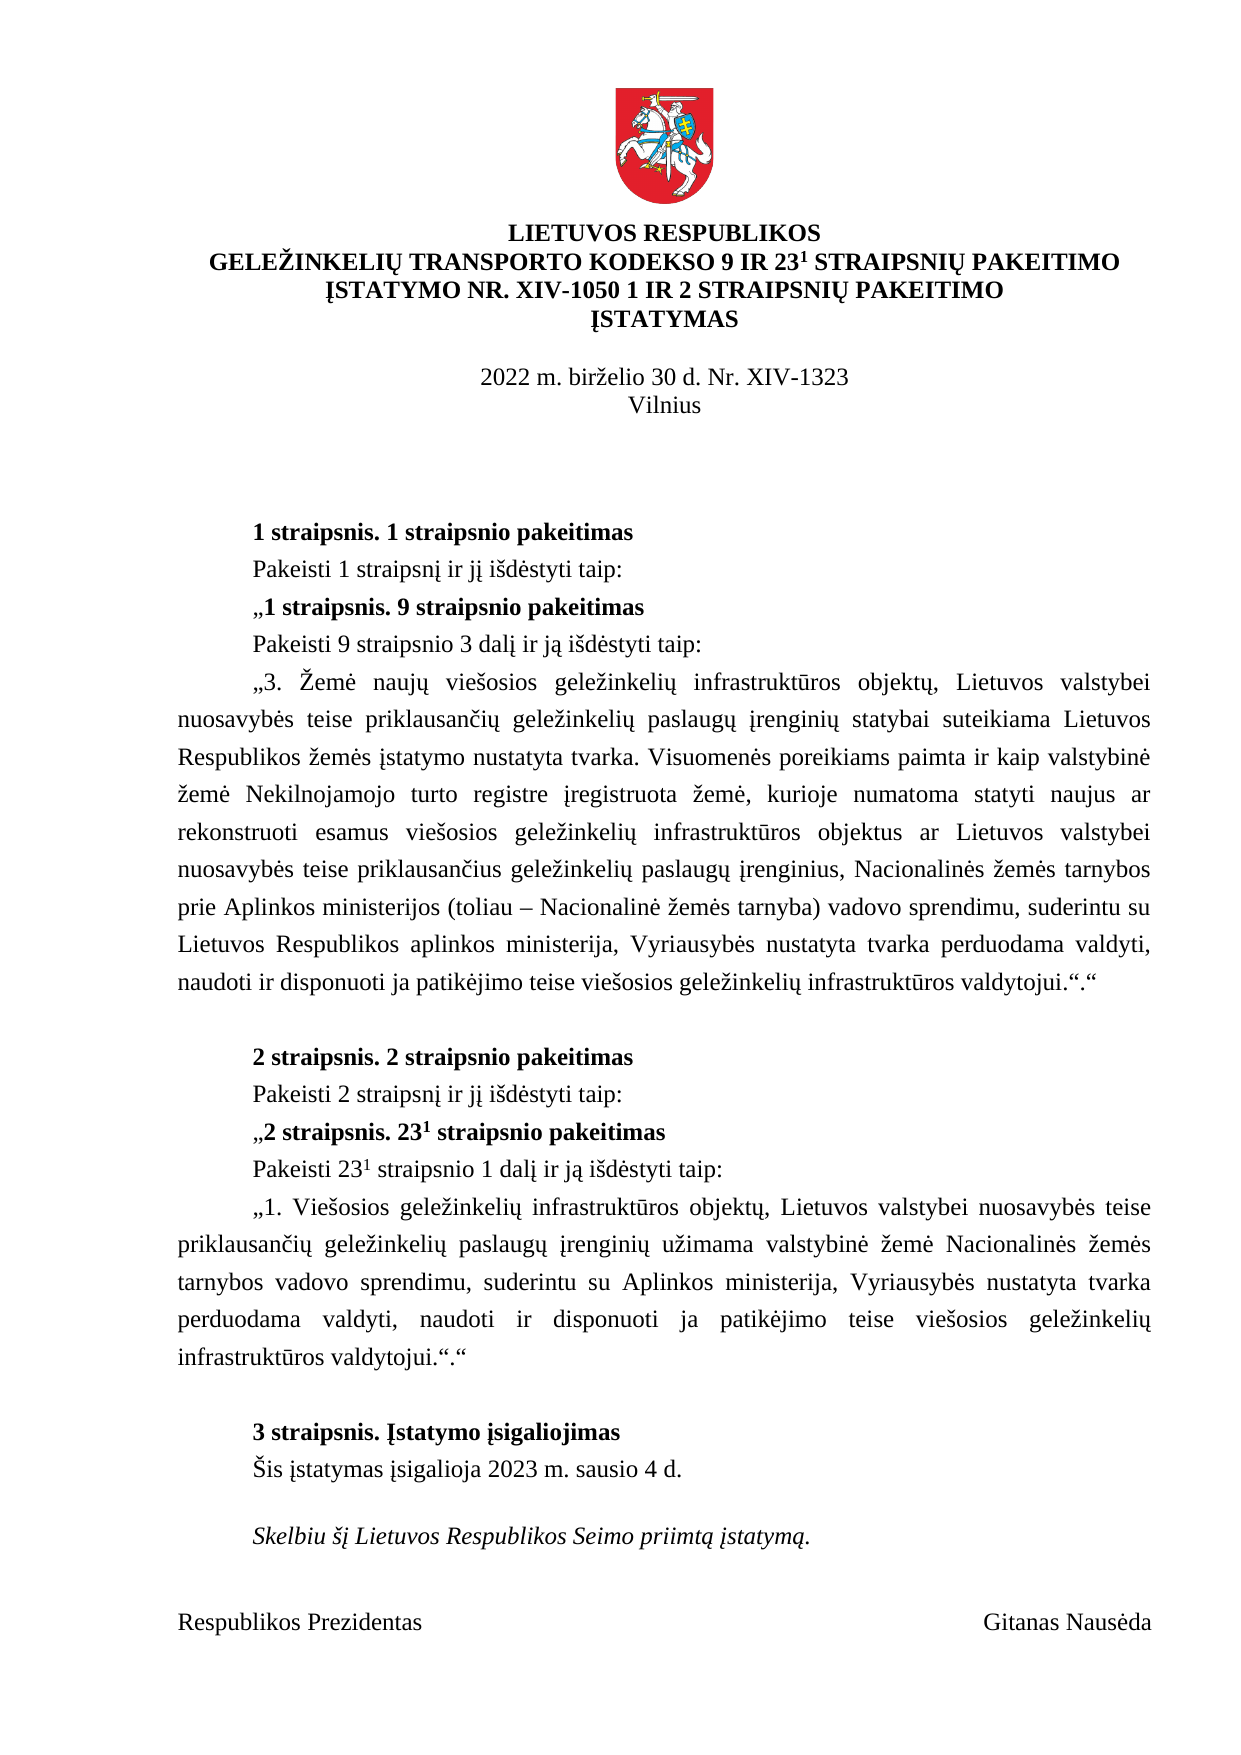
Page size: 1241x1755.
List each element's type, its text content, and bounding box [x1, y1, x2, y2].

text „2 straipsnis. 231 straipsnio pakeitimas [177, 1108, 1152, 1146]
text Pakeisti 231 straipsnio 1 dalį ir ją išdėstyti taip: [177, 1146, 1152, 1183]
text 3 straipsnis. Įstatymo įsigaliojimas [177, 1408, 1152, 1446]
text 1 straipsnis. 1 straipsnio pakeitimas [177, 508, 1152, 546]
text Pakeisti 1 straipsnį ir jį išdėstyti taip: [177, 546, 1152, 583]
text Vilnius [177, 390, 1152, 419]
text „1 straipsnis. 9 straipsnio pakeitimas [177, 583, 1152, 621]
text 2022 m. birželio 30 d. Nr. XIV-1323 [177, 362, 1152, 390]
text Skelbiu šį Lietuvos Respublikos Seimo priimtą įstatymą. [177, 1521, 1152, 1549]
text Respublikos Prezidentas Gitanas Nausėda [177, 1607, 1152, 1636]
text Šis įstatymas įsigalioja 2023 m. sausio 4 d. [177, 1446, 1152, 1483]
text LIETUVOS RESPUBLIKOS [177, 218, 1152, 247]
text „1. Viešosios geležinkelių infrastruktūros objektų, Lietuvos valstybei nuosavybės teise priklausančių geležinkelių paslaugų įrenginių užimama valstybinė žemė Nacionalinės žemės tarnybos vadovo sprendimu, suderintu su Aplinkos ministerija, Vyriausybės nustatyta tvarka perduodama valdyti, naudoti ir disponuoti ja patikėjimo teise viešosios geležinkelių infrastruktūros valdytojui.“.“ [177, 1183, 1152, 1371]
text 2 straipsnis. 2 straipsnio pakeitimas [177, 1033, 1152, 1071]
text GELEŽINKELIŲ TRANSPORTO KODEKSO 9 IR 231 STRAIPSNIŲ PAKEITIMO ĮSTATYMO NR. XIV-1050 1 IR 2 STRAIPSNIŲ PAKEITIMO [177, 247, 1152, 304]
text Pakeisti 9 straipsnio 3 dalį ir ją išdėstyti taip: [177, 621, 1152, 658]
text Pakeisti 2 straipsnį ir jį išdėstyti taip: [177, 1071, 1152, 1108]
text „3. Žemė naujų viešosios geležinkelių infrastruktūros objektų, Lietuvos valstybei nuosavybės teise priklausančių geležinkelių paslaugų įrenginių statybai suteikiama Lietuvos Respublikos žemės įstatymo nustatyta tvarka. Visuomenės poreikiams paimta ir kaip valstybinė žemė Nekilnojamojo turto registre įregistruota žemė, kurioje numatoma statyti naujus ar rekonstruoti esamus viešosios geležinkelių infrastruktūros objektus ar Lietuvos valstybei nuosavybės teise priklausančius geležinkelių paslaugų įrenginius, Nacionalinės žemės tarnybos prie Aplinkos ministerijos (toliau – Nacionalinė žemės tarnyba) vadovo sprendimu, suderintu su Lietuvos Respublikos aplinkos ministerija, Vyriausybės nustatyta tvarka perduodama valdyti, naudoti ir disponuoti ja patikėjimo teise viešosios geležinkelių infrastruktūros valdytojui.“.“ [177, 658, 1152, 996]
text ĮSTATYMAS [177, 304, 1152, 333]
